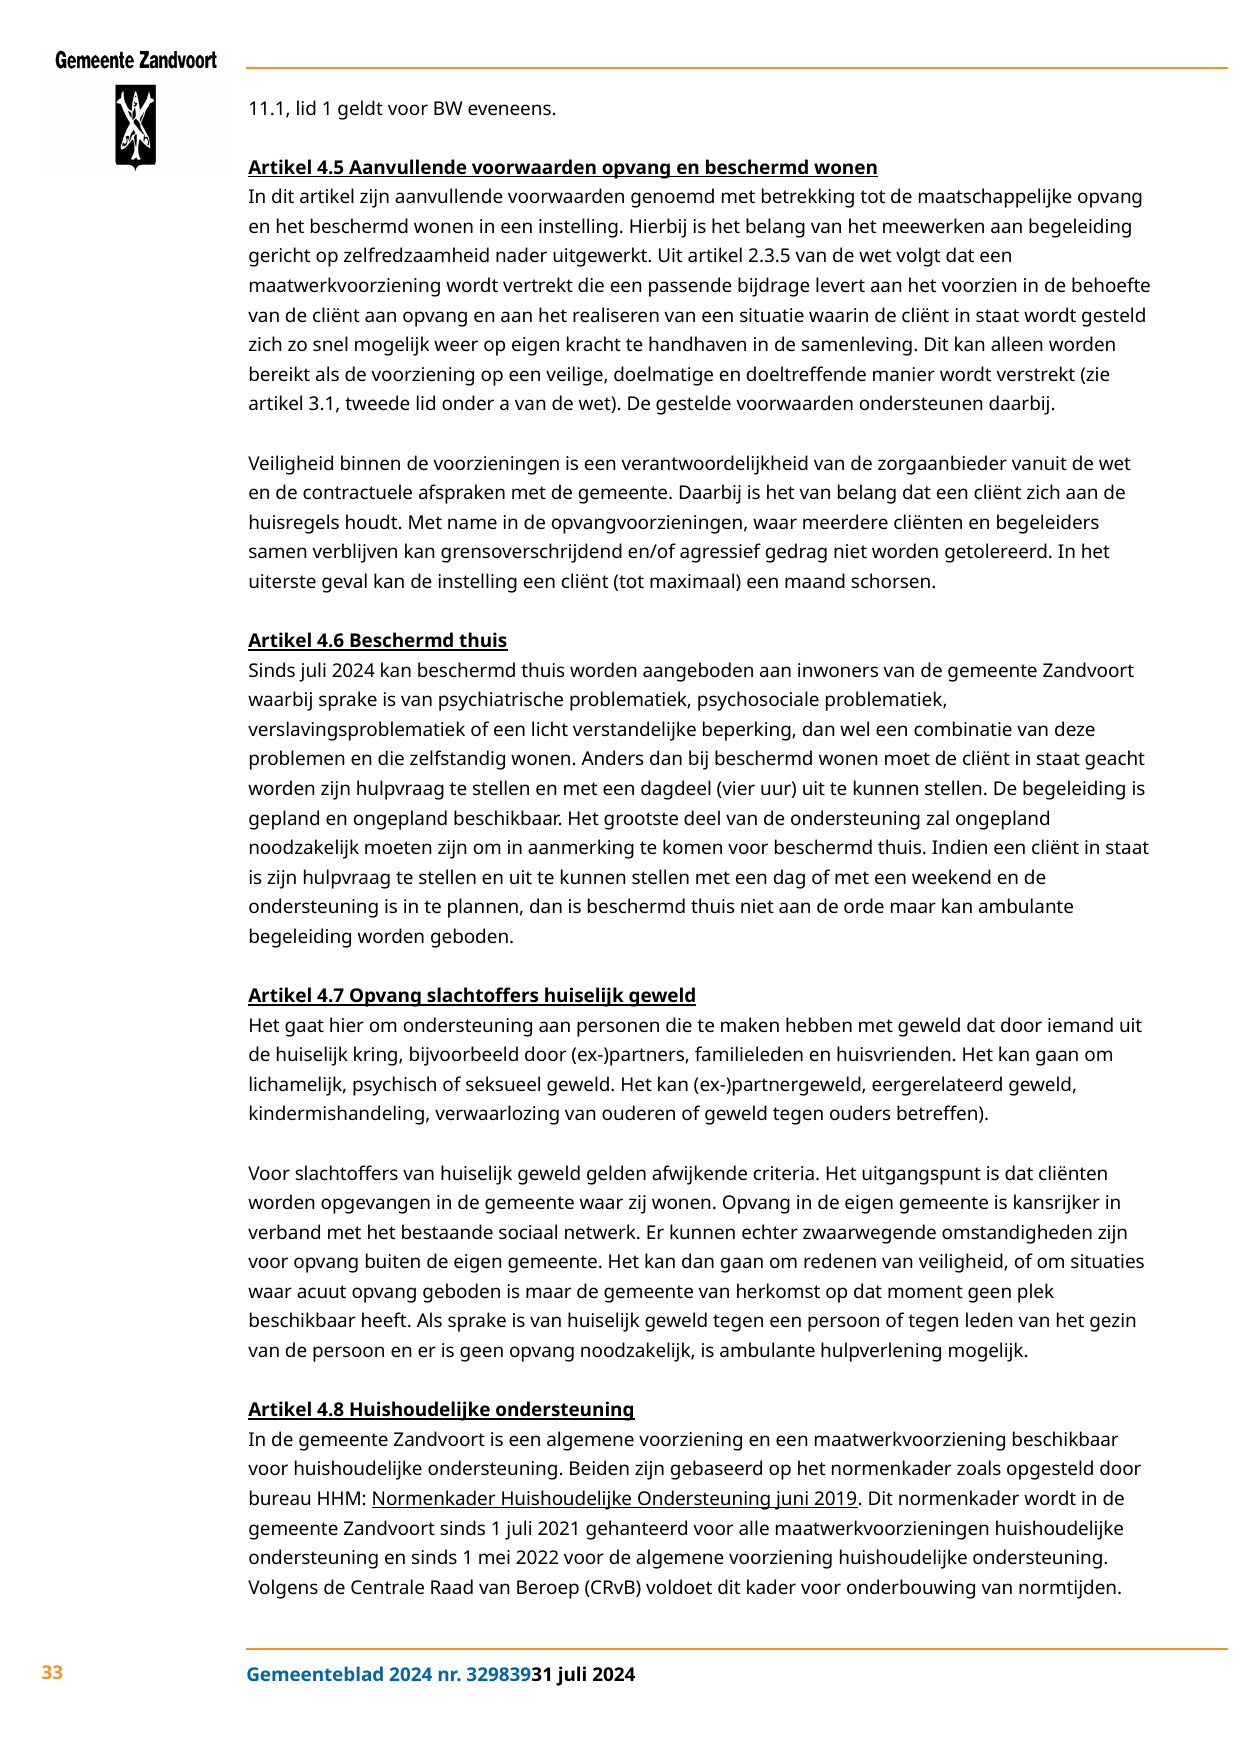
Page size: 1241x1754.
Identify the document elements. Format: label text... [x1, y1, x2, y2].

text 11.1, lid 1 geldt voor BW eveneens. [248, 95, 1152, 121]
text Artikel 4.8 Huishoudelijke ondersteuning [248, 1396, 1152, 1422]
text Artikel 4.6 Beschermd thuis [248, 627, 1152, 653]
text Voor slachtoffers van huiselijk geweld gelden afwijkende criteria. Het uitgangspunt is dat cliënten worden opgevangen in de gemeente waar zij wonen. Opvang in de eigen gemeente is kansrijker in verband met het bestaande sociaal netwerk. Er kunnen echter zwaarwegende omstandigheden zijn voor opvang buiten de eigen gemeente. Het kan dan gaan om redenen van veiligheid, of om situaties waar acuut opvang geboden is maar de gemeente van herkomst op dat moment geen plek beschikbaar heeft. Als sprake is van huiselijk geweld tegen een persoon of tegen leden van het gezin van de persoon en er is geen opvang noodzakelijk, is ambulante hulpverlening mogelijk. [248, 1160, 1152, 1363]
text Het gaat hier om ondersteuning aan personen die te maken hebben met geweld dat door iemand uit de huiselijk kring, bijvoorbeeld door (ex-)partners, familieleden en huisvrienden. Het kan gaan om lichamelijk, psychisch of seksueel geweld. Het kan (ex-)partnergeweld, eergerelateerd geweld, kindermishandeling, verwaarlozing van ouderen of geweld tegen ouders betreffen). [248, 1012, 1152, 1126]
picture [41, 47, 231, 172]
text Artikel 4.7 Opvang slachtoffers huiselijk geweld [248, 982, 1152, 1008]
text Veiligheid binnen de voorzieningen is een verantwoordelijkheid van de zorgaanbieder vanuit de wet en de contractuele afspraken met de gemeente. Daarbij is het van belang dat een cliënt zich aan de huisregels houdt. Met name in de opvangvoorzieningen, waar meerdere cliënten en begeleiders samen verblijven kan grensoverschrijdend en/of agressief gedrag niet worden getolereerd. In het uiterste geval kan de instelling een cliënt (tot maximaal) een maand schorsen. [248, 450, 1152, 594]
text Artikel 4.5 Aanvullende voorwaarden opvang en beschermd wonen [248, 154, 1152, 180]
text Sinds juli 2024 kan beschermd thuis worden aangeboden aan inwoners van de gemeente Zandvoort waarbij sprake is van psychiatrische problematiek, psychosociale problematiek, verslavingsproblematiek of een licht verstandelijke beperking, dan wel een combinatie van deze problemen en die zelfstandig wonen. Anders dan bij beschermd wonen moet de cliënt in staat geacht worden zijn hulpvraag te stellen en met een dagdeel (vier uur) uit te kunnen stellen. De begeleiding is gepland en ongepland beschikbaar. Het grootste deel van de ondersteuning zal ongepland noodzakelijk moeten zijn om in aanmerking te komen voor beschermd thuis. Indien een cliënt in staat is zijn hulpvraag te stellen en uit te kunnen stellen met een dag of met een weekend en de ondersteuning is in te plannen, dan is beschermd thuis niet aan de orde maar kan ambulante begeleiding worden geboden. [248, 657, 1152, 949]
text In de gemeente Zandvoort is een algemene voorziening en een maatwerkvoorziening beschikbaar voor huishoudelijke ondersteuning. Beiden zijn gebaseerd op het normenkader zoals opgesteld door bureau HHM: Normenkader Huishoudelijke Ondersteuning juni 2019. Dit normenkader wordt in de gemeente Zandvoort sinds 1 juli 2021 gehanteerd voor alle maatwerkvoorzieningen huishoudelijke ondersteuning en sinds 1 mei 2022 voor de algemene voorziening huishoudelijke ondersteuning. Volgens de Centrale Raad van Beroep (CRvB) voldoet dit kader voor onderbouwing van normtijden. [248, 1426, 1152, 1600]
text In dit artikel zijn aanvullende voorwaarden genoemd met betrekking tot de maatschappelijke opvang en het beschermd wonen in een instelling. Hierbij is het belang van het meewerken aan begeleiding gericht op zelfredzaamheid nader uitgewerkt. Uit artikel 2.3.5 van de wet volgt dat een maatwerkvoorziening wordt vertrekt die een passende bijdrage levert aan het voorzien in de behoefte van de cliënt aan opvang en aan het realiseren van een situatie waarin de cliënt in staat wordt gesteld zich zo snel mogelijk weer op eigen kracht te handhaven in de samenleving. Dit kan alleen worden bereikt als de voorziening op een veilige, doelmatige en doeltreffende manier wordt verstrekt (zie artikel 3.1, tweede lid onder a van de wet). De gestelde voorwaarden ondersteunen daarbij. [248, 183, 1152, 416]
